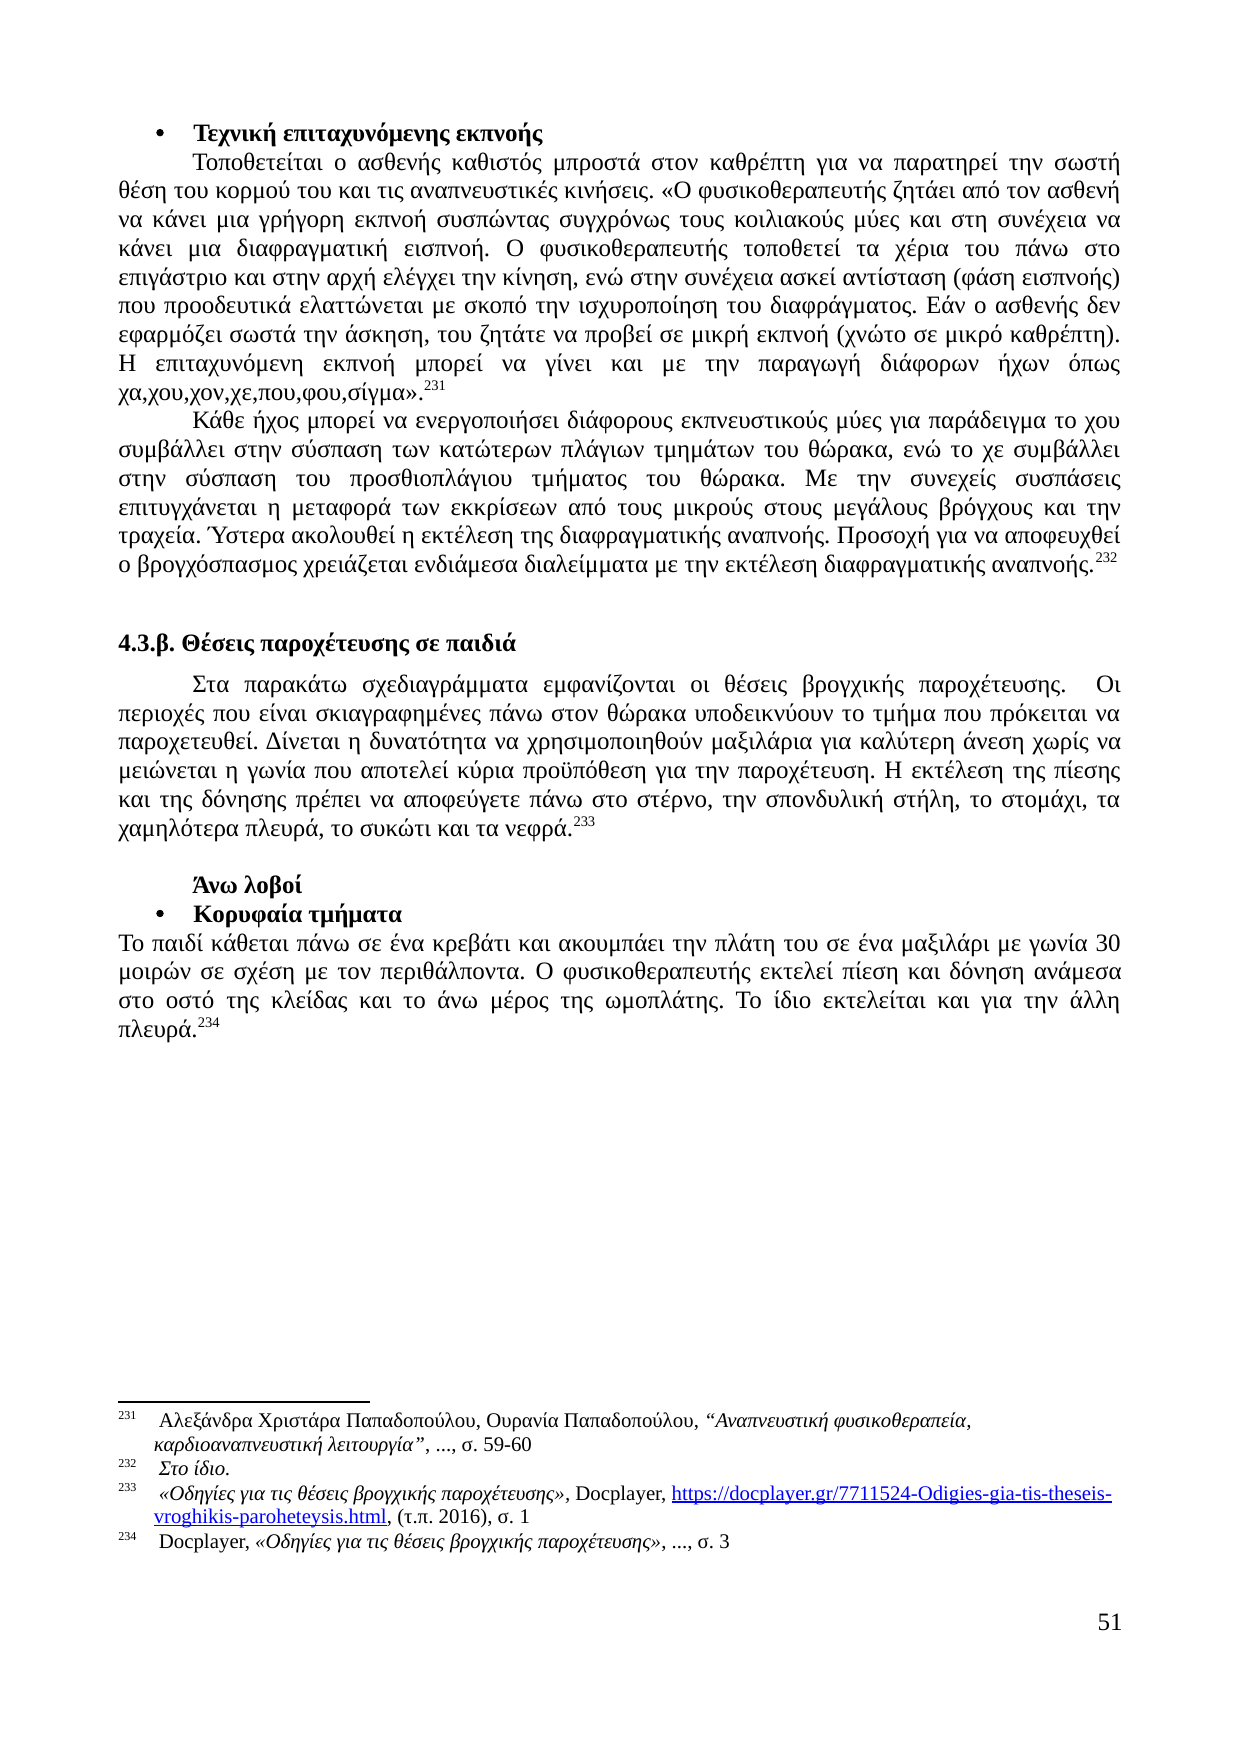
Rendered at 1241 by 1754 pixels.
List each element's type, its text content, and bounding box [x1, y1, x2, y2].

text Αλεξάνδρα Χριστάρα Παπαδοπούλου, Ουρανία Παπαδοπούλου, “Αναπνευστική φυσικοθεραπεία, καρδιοαναπνευστική λειτουργία”, ..., σ. 59-60 [118, 1408, 1122, 1456]
subtitle 4.3.β. Θέσεις παροχέτευσης σε παιδιά [118, 628, 1122, 656]
text Το παιδί κάθεται πάνω σε ένα κρεβάτι και ακουμπάει την πλάτη του σε ένα μαξιλάρι με γωνία 30 μοιρών σε σχέση με τον περιθάλποντα. Ο φυσικοθεραπευτής εκτελεί πίεση και δόνηση ανάμεσα στο οστό της κλείδας και το άνω μέρος της ωμοπλάτης. Το ίδιο εκτελείται και για την άλλη πλευρά. [118, 928, 1122, 1043]
list Τεχνική επιταχυνόμενης εκπνοής [156, 118, 1122, 147]
text Άνω λοβοί [118, 870, 1122, 899]
text Στα παρακάτω σχεδιαγράμματα εμφανίζονται οι θέσεις βρογχικής παροχέτευσης. Οι περιοχές που είναι σκιαγραφημένες πάνω στον θώρακα υποδεικνύουν το τμήμα που πρόκειται να παροχετευθεί. Δίνεται η δυνατότητα να χρησιμοποιηθούν μαξιλάρια για καλύτερη άνεση χωρίς να μειώνεται η γωνία που αποτελεί κύρια προϋπόθεση για την παροχέτευση. Η εκτέλεση της πίεσης και της δόνησης πρέπει να αποφεύγετε πάνω στο στέρνο, την σπονδυλική στήλη, το στομάχι, τα χαμηλότερα πλευρά, το συκώτι και τα νεφρά. [118, 669, 1122, 841]
text Τοποθετείται ο ασθενής καθιστός μπροστά στον καθρέπτη για να παρατηρεί την σωστή θέση του κορμού του και τις αναπνευστικές κινήσεις. «Ο φυσικοθεραπευτής ζητάει από τον ασθενή να κάνει μια γρήγορη εκπνοή συσπώντας συγχρόνως τους κοιλιακούς μύες και στη συνέχεια να κάνει μια διαφραγματική εισπνοή. Ο φυσικοθεραπευτής τοποθετεί τα χέρια του πάνω στο επιγάστριο και στην αρχή ελέγχει την κίνηση, ενώ στην συνέχεια ασκεί αντίσταση (φάση εισπνοής) που προοδευτικά ελαττώνεται με σκοπό την ισχυροποίηση του διαφράγματος. Εάν ο ασθενής δεν εφαρμόζει σωστά την άσκηση, του ζητάτε να προβεί σε μικρή εκπνοή (χνώτο σε μικρό καθρέπτη). Η επιταχυνόμενη εκπνοή μπορεί να γίνει και με την παραγωγή διάφορων ήχων όπως χα,χου,χον,χε,που,φου,σίγμα». [118, 147, 1122, 406]
list Κορυφαία τμήματα [156, 899, 1122, 928]
text «Οδηγίες για τις θέσεις βρογχικής παροχέτευσης», Docplayer, https://docplayer.gr/7711524-Odigies-gia-tis-theseis-vroghikis-paroheteysis.html, (τ.π. 2016), σ. 1 [118, 1480, 1122, 1528]
text Κάθε ήχος μπορεί να ενεργοποιήσει διάφορους εκπνευστικούς μύες για παράδειγμα το χου συμβάλλει στην σύσπαση των κατώτερων πλάγιων τμημάτων του θώρακα, ενώ το χε συμβάλλει στην σύσπαση του προσθιοπλάγιου τμήματος του θώρακα. Με την συνεχείς συσπάσεις επιτυγχάνεται η μεταφορά των εκκρίσεων από τους μικρούς στους μεγάλους βρόγχους και την τραχεία. Ύστερα ακολουθεί η εκτέλεση της διαφραγματικής αναπνοής. Προσοχή για να αποφευχθεί ο βρογχόσπασμος χρειάζεται ενδιάμεσα διαλείμματα με την εκτέλεση διαφραγματικής αναπνοής. [118, 406, 1122, 578]
text Στο ίδιο. [118, 1456, 1122, 1480]
text Docplayer, «Οδηγίες για τις θέσεις βρογχικής παροχέτευσης», ..., σ. 3 [118, 1528, 1122, 1553]
